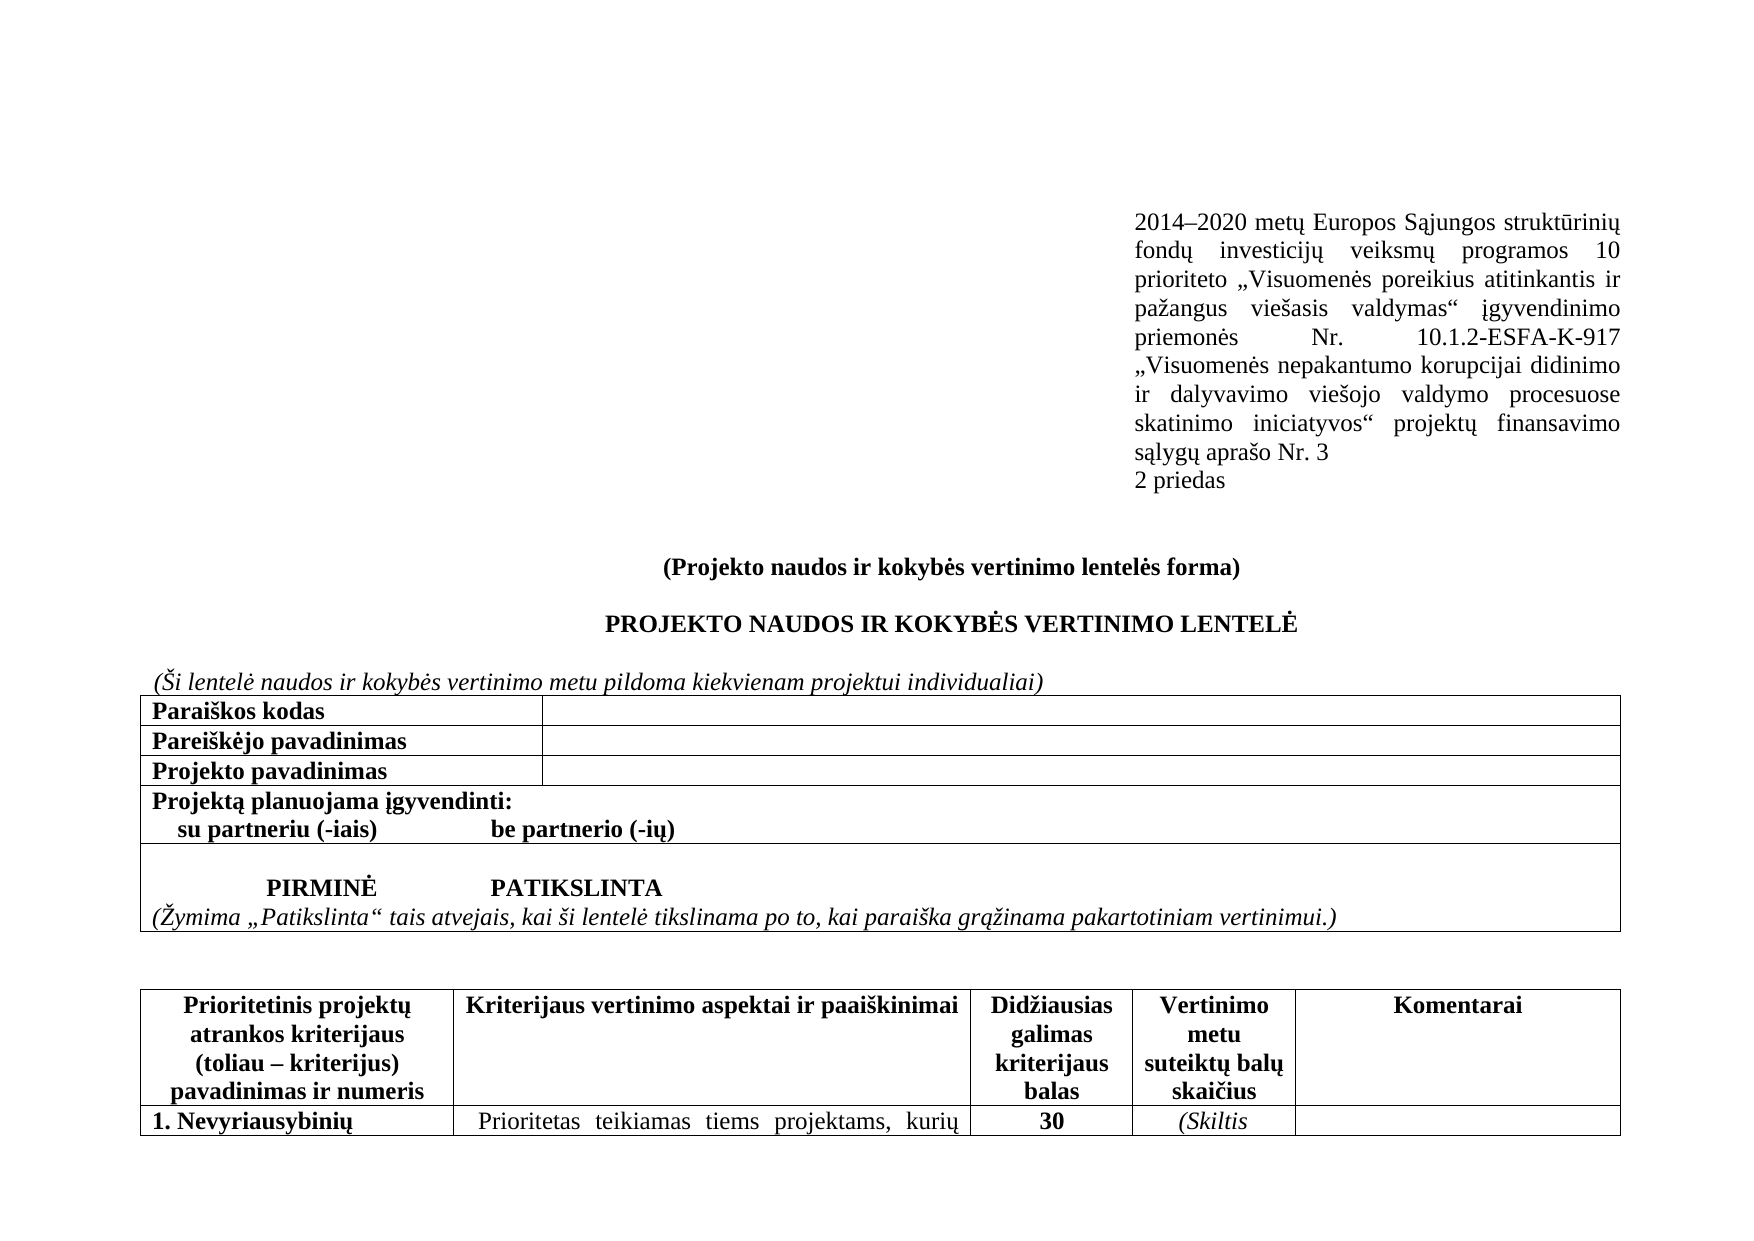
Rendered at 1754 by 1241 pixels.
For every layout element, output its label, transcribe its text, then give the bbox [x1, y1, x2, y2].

table_cell [1296, 1106, 1620, 1135]
table_header Paraiškos kodas [141, 696, 542, 725]
table_cell Pareiškėjo pavadinimas [141, 726, 542, 755]
table_cell 30 [971, 1106, 1132, 1135]
table_cell  PIRMINĖ PATIKSLINTA (Žymima „Patikslinta“ tais atvejais, kai ši lentelė tikslinama po to, kai paraiška grąžinama pakartotiniam vertinimui.) [141, 844, 1620, 931]
table_cell 1. Nevyriausybinių [141, 1106, 453, 1135]
table_cell [543, 726, 1620, 755]
table_cell [543, 756, 1620, 785]
table_header Komentarai [1296, 990, 1620, 1105]
table_header Didžiausias galimas kriterijaus balas [971, 990, 1132, 1105]
table_header Prioritetinis projektų atrankos kriterijaus (toliau – kriterijus) pavadinimas ir numeris [141, 990, 453, 1105]
table_header Kriterijaus vertinimo aspektai ir paaiškinimai [454, 990, 970, 1105]
table_cell Projekto pavadinimas [141, 756, 542, 785]
table_cell (Projekto naudos ir kokybės vertinimo lentelės forma) PROJEKTO Naudos ir kokybės vertinimo LENTELĖ (Ši lentelė naudos ir kokybės vertinimo metu pildoma kiekvienam projektui individualiai) [129, 523, 1686, 1136]
table_header 2014–2020 metų Europos Sąjungos struktūrinių fondų investicijų veiksmų programos 10 prioriteto „Visuomenės poreikius atitinkantis ir pažangus viešasis valdymas“ įgyvendinimo priemonės Nr. 10.1.2-ESFA-K-917 „Visuomenės nepakantumo korupcijai didinimo ir dalyvavimo viešojo valdymo procesuose skatinimo iniciatyvos“ projektų finansavimo sąlygų aprašo Nr. 3 2 priedas [1123, 207, 1686, 523]
table_cell Prioritetas teikiamas tiems projektams, kurių [454, 1106, 970, 1135]
table_cell Projektą planuojama įgyvendinti:  su partneriu (-iais)  be partnerio (-ių) [141, 786, 1620, 843]
table_header [543, 696, 1620, 725]
table_cell (Skiltis [1133, 1106, 1295, 1135]
table_header [129, 207, 1123, 523]
table_header Vertinimo metu suteiktų balų skaičius [1133, 990, 1295, 1105]
